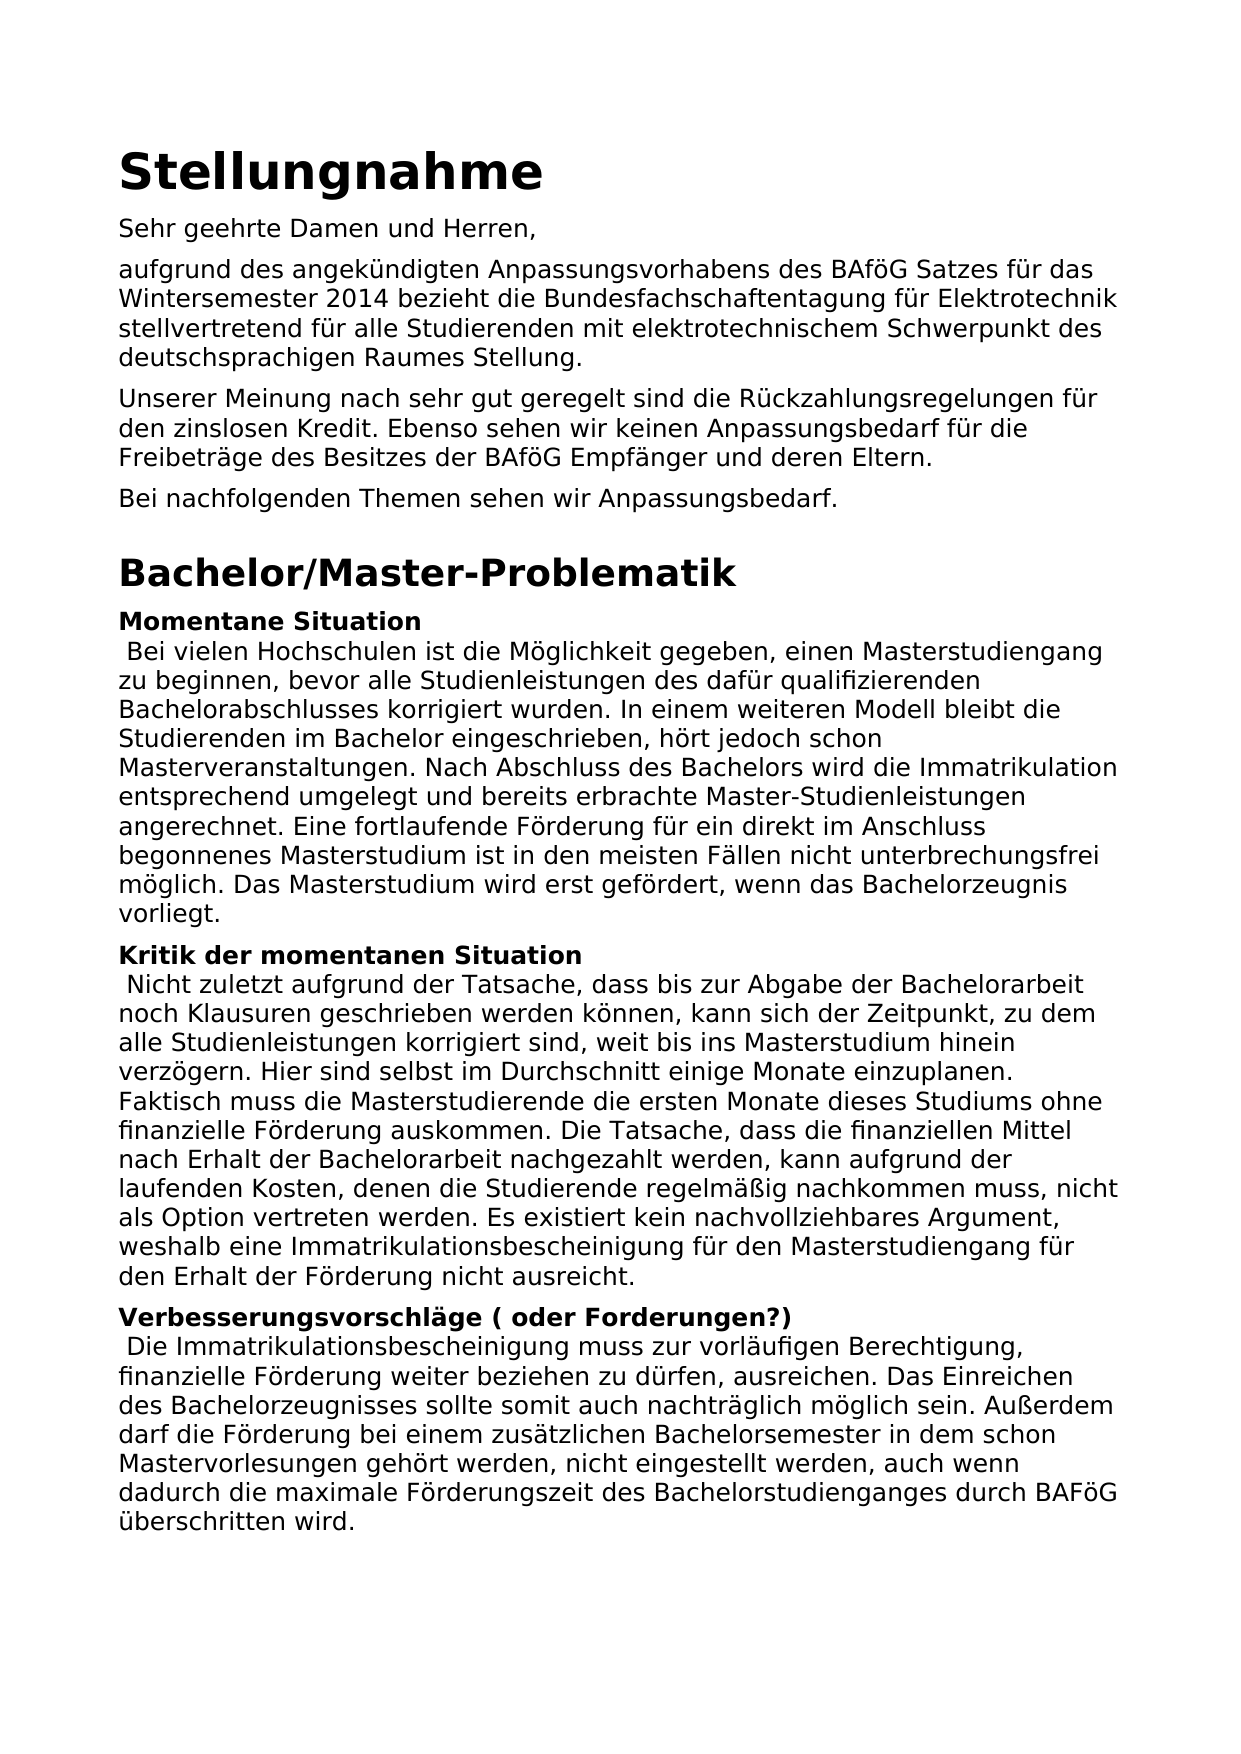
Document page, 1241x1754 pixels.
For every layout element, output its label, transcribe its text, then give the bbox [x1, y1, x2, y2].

text Bei nachfolgenden Themen sehen wir Anpassungsbedarf. [118, 485, 1122, 514]
text Unserer Meinung nach sehr gut geregelt sind die Rückzahlungsregelungen für den zinslosen Kredit. Ebenso sehen wir keinen Anpassungsbedarf für die Freibeträge des Besitzes der BAföG Empfänger und deren Eltern. [118, 385, 1122, 472]
text Kritik der momentanen Situation Nicht zuletzt aufgrund der Tatsache, dass bis zur Abgabe der Bachelorarbeit noch Klausuren geschrieben werden können, kann sich der Zeitpunkt, zu dem alle Studienleistungen korrigiert sind, weit bis ins Masterstudium hinein verzögern. Hier sind selbst im Durchschnitt einige Monate einzuplanen. Faktisch muss die Masterstudierende die ersten Monate dieses Studiums ohne finanzielle Förderung auskommen. Die Tatsache, dass die finanziellen Mittel nach Erhalt der Bachelorarbeit nachgezahlt werden, kann aufgrund der laufenden Kosten, denen die Studierende regelmäßig nachkommen muss, nicht als Option vertreten werden. Es existiert kein nachvollziehbares Argument, weshalb eine Immatrikulationsbescheinigung für den Masterstudiengang für den Erhalt der Förderung nicht ausreicht. [118, 941, 1122, 1291]
subtitle Stellungnahme [118, 143, 1122, 201]
subtitle Bachelor/Master-Problematik [118, 551, 1122, 595]
text aufgrund des angekündigten Anpassungsvorhabens des BAföG Satzes für das Wintersemester 2014 bezieht die Bundesfachschaftentagung für Elektrotechnik stellvertretend für alle Studierenden mit elektrotechnischem Schwerpunkt des deutschsprachigen Raumes Stellung. [118, 256, 1122, 372]
text Momentane Situation Bei vielen Hochschulen ist die Möglichkeit gegeben, einen Masterstudiengang zu beginnen, bevor alle Studienleistungen des dafür qualifizierenden Bachelorabschlusses korrigiert wurden. In einem weiteren Modell bleibt die Studierenden im Bachelor eingeschrieben, hört jedoch schon Masterveranstaltungen. Nach Abschluss des Bachelors wird die Immatrikulation entsprechend umgelegt und bereits erbrachte Master-Studienleistungen angerechnet. Eine fortlaufende Förderung für ein direkt im Anschluss begonnenes Masterstudium ist in den meisten Fällen nicht unterbrechungsfrei möglich. Das Masterstudium wird erst gefördert, wenn das Bachelorzeugnis vorliegt. [118, 607, 1122, 928]
text Sehr geehrte Damen und Herren, [118, 214, 1122, 243]
text Verbesserungsvorschläge ( oder Forderungen?) Die Immatrikulationsbescheinigung muss zur vorläufigen Berechtigung, finanzielle Förderung weiter beziehen zu dürfen, ausreichen. Das Einreichen des Bachelorzeugnisses sollte somit auch nachträglich möglich sein. Außerdem darf die Förderung bei einem zusätzlichen Bachelorsemester in dem schon Mastervorlesungen gehört werden, nicht eingestellt werden, auch wenn dadurch die maximale Förderungszeit des Bachelorstudienganges durch BAFöG überschritten wird. [118, 1303, 1122, 1537]
